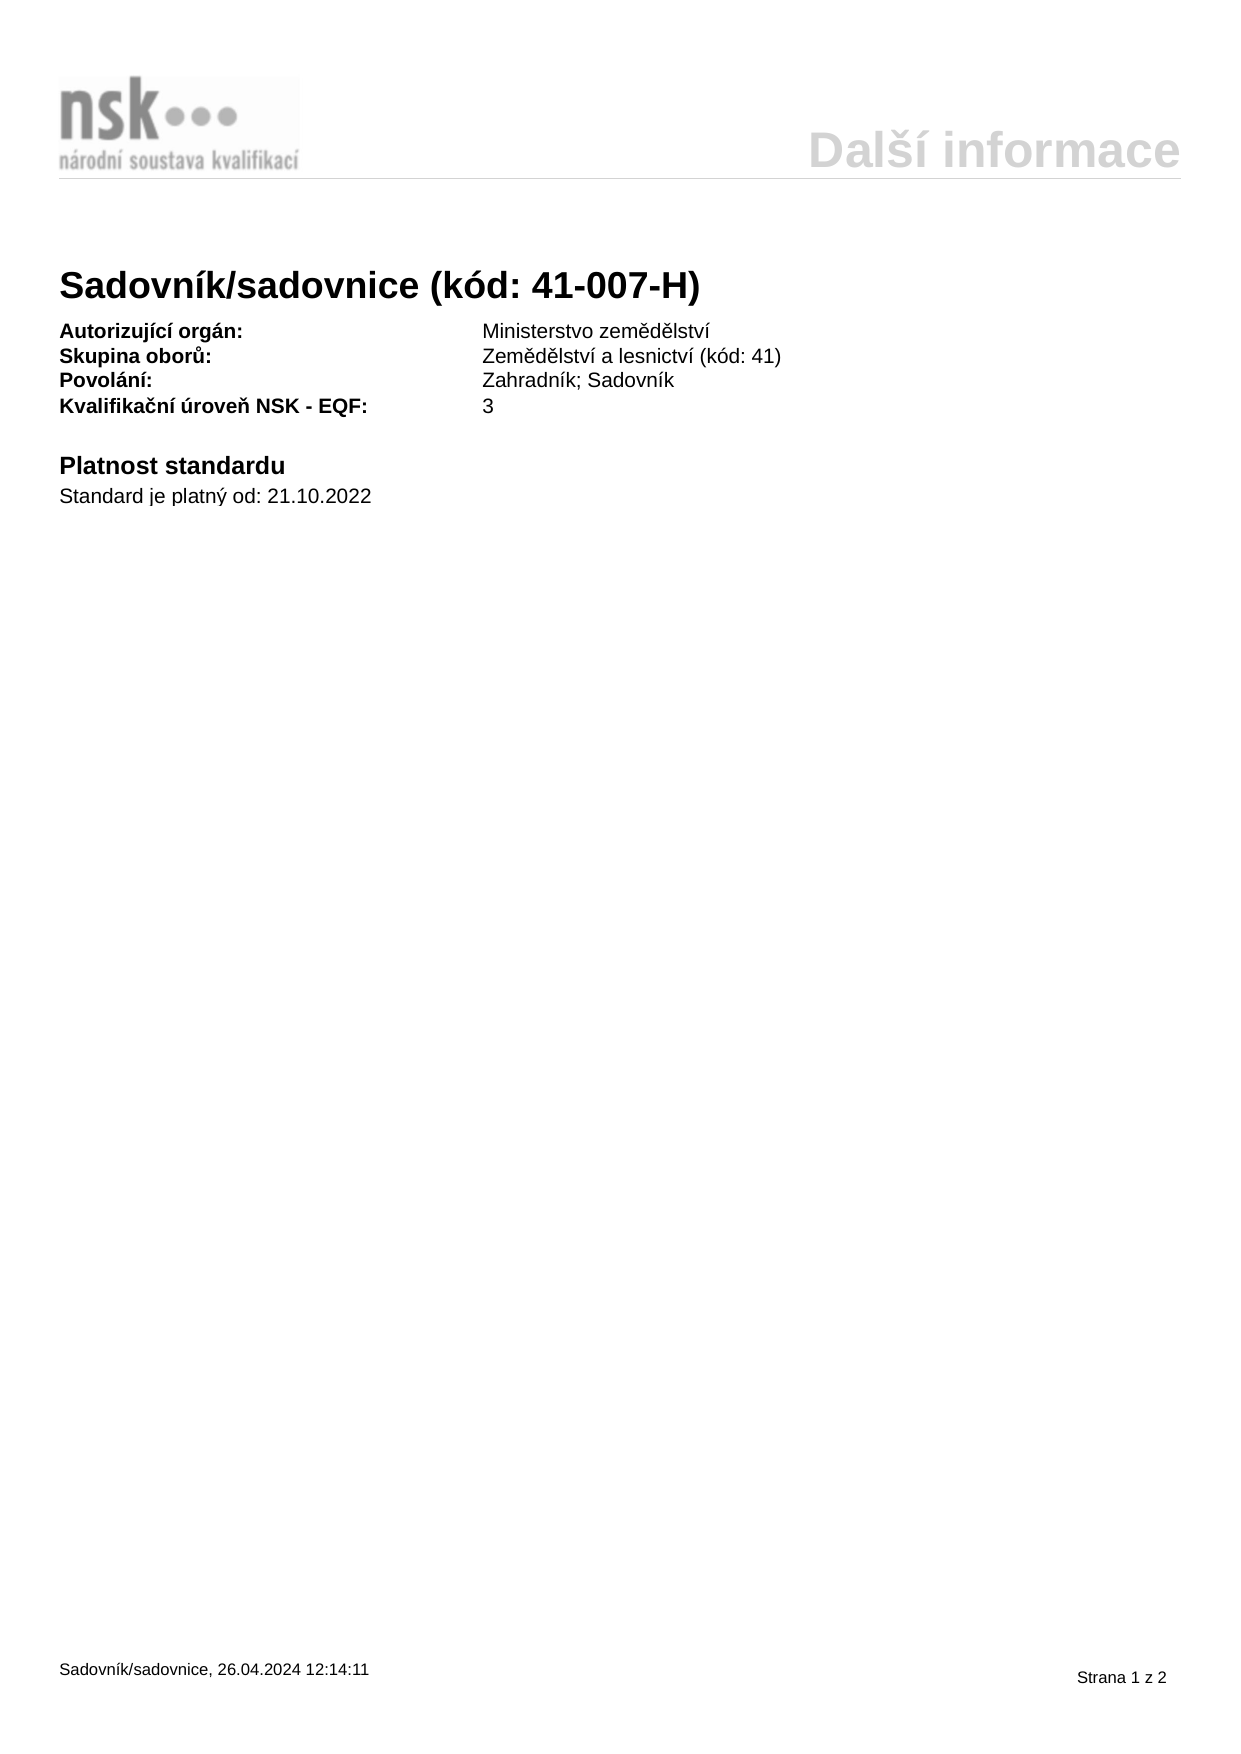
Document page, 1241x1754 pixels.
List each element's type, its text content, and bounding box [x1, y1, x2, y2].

table_cell Skupina oborů: [59, 344, 482, 368]
table_cell [627, 307, 861, 319]
table_cell Sadovník/sadovnice (kód: 41-007-H) [59, 224, 1181, 307]
table_cell Strana 1 z 2 [861, 1660, 1167, 1696]
table_cell [59, 1384, 119, 1659]
table_cell [59, 506, 119, 806]
table_cell [482, 307, 619, 319]
table_cell [1167, 1384, 1181, 1659]
table_header [620, 59, 627, 172]
table_cell [619, 506, 627, 806]
table_cell [119, 172, 482, 178]
table_cell [619, 172, 627, 178]
table_cell [1167, 307, 1181, 319]
table_cell [59, 418, 119, 447]
table_cell [619, 806, 627, 1106]
table_cell Zahradník; Sadovník [482, 368, 1181, 393]
table_cell [482, 172, 619, 178]
table_cell Sadovník/sadovnice, 26.04.2024 12:14:11 [59, 1660, 861, 1696]
table_cell [59, 307, 119, 319]
table_cell [627, 418, 861, 447]
table_cell [861, 506, 1167, 806]
table_cell Zemědělství a lesnictví (kód: 41) [482, 344, 1181, 368]
table_cell [482, 196, 619, 224]
table_cell [861, 418, 1167, 447]
table_cell [119, 1384, 482, 1659]
picture [58, 59, 620, 172]
table_cell [627, 196, 861, 224]
table_cell [1167, 196, 1181, 224]
table_cell [627, 506, 861, 806]
table_cell [119, 1106, 482, 1383]
table_cell [861, 1384, 1167, 1659]
table_cell [1167, 506, 1181, 806]
table_cell 3 [482, 394, 1181, 417]
table_cell [627, 1384, 861, 1659]
table_cell [1167, 1660, 1181, 1696]
table_cell [482, 1106, 619, 1383]
table_cell [59, 172, 119, 178]
table_cell [1167, 1106, 1181, 1383]
table_cell [1167, 418, 1181, 447]
table_cell [861, 806, 1167, 1106]
table_cell [59, 1106, 119, 1383]
table_cell [119, 506, 482, 806]
table_cell Povolání: [59, 368, 482, 392]
table_cell [482, 1384, 619, 1659]
table_cell [619, 1106, 627, 1383]
table_cell [59, 179, 1181, 196]
table_cell [119, 418, 482, 447]
table_cell [59, 806, 119, 1106]
table_cell [619, 196, 627, 224]
table_cell [119, 806, 482, 1106]
table_cell [1167, 806, 1181, 1106]
table_cell [861, 307, 1167, 319]
table_cell Platnost standardu [59, 448, 1181, 483]
table_cell [861, 196, 1167, 224]
table_cell [482, 418, 619, 447]
table_cell [619, 418, 627, 447]
table_cell [59, 196, 119, 224]
table_cell [119, 196, 482, 224]
table_cell [861, 1106, 1167, 1383]
table_cell [119, 307, 482, 319]
table_cell Kvalifikační úroveň NSK - EQF: [59, 394, 482, 417]
table_cell Ministerstvo zemědělství [482, 319, 1181, 344]
table_cell [619, 307, 627, 319]
table_cell [627, 1106, 861, 1383]
table_cell Standard je platný od: 21.10.2022 [59, 484, 1181, 506]
table_cell Autorizující orgán: [59, 319, 482, 343]
table_header Další informace [627, 59, 1181, 178]
table_cell [482, 806, 619, 1106]
table_cell [627, 806, 861, 1106]
table_cell [619, 1384, 627, 1659]
table_cell [482, 506, 619, 806]
